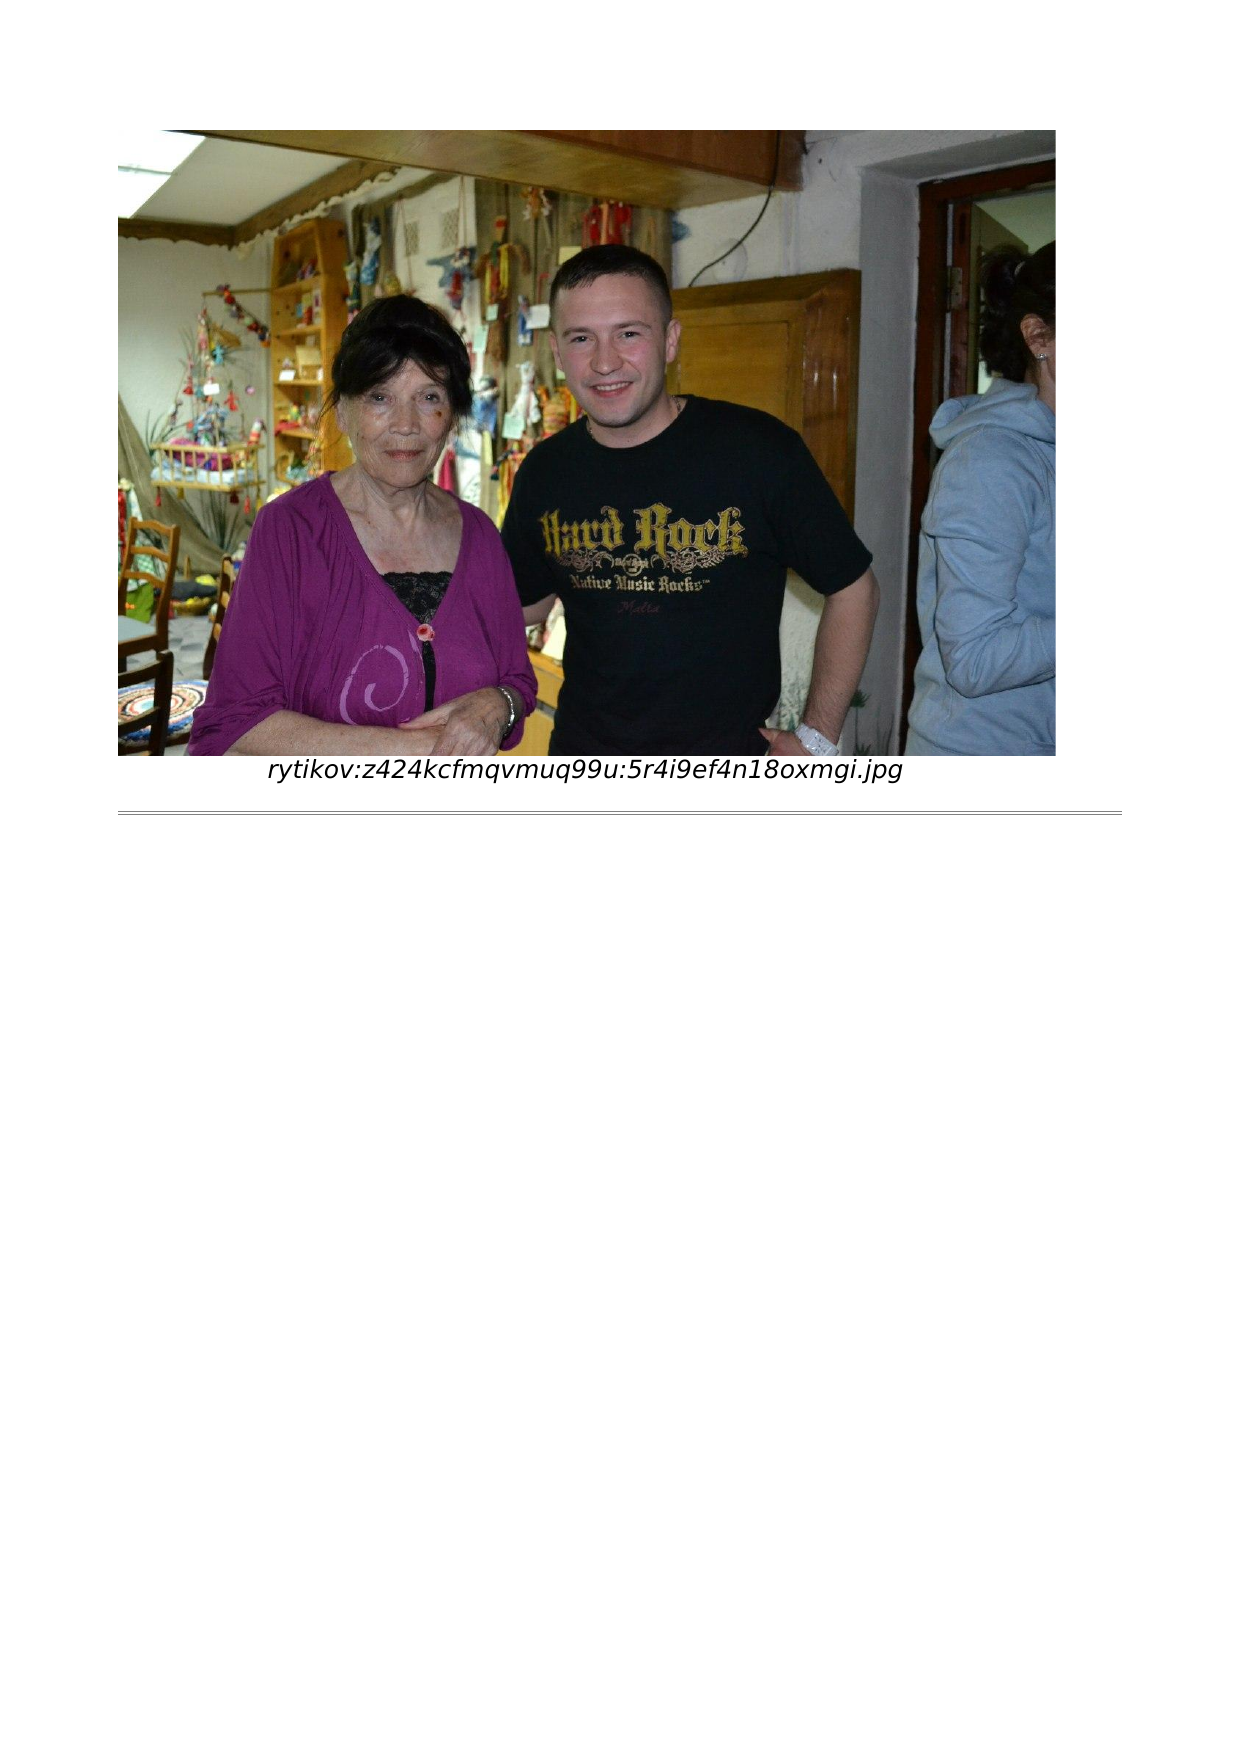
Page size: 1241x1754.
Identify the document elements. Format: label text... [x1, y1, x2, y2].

text rytikov:z424kcfmqvmuq99u:5r4i9ef4n18oxmgi.jpg [118, 756, 1056, 784]
picture [118, 130, 1056, 756]
